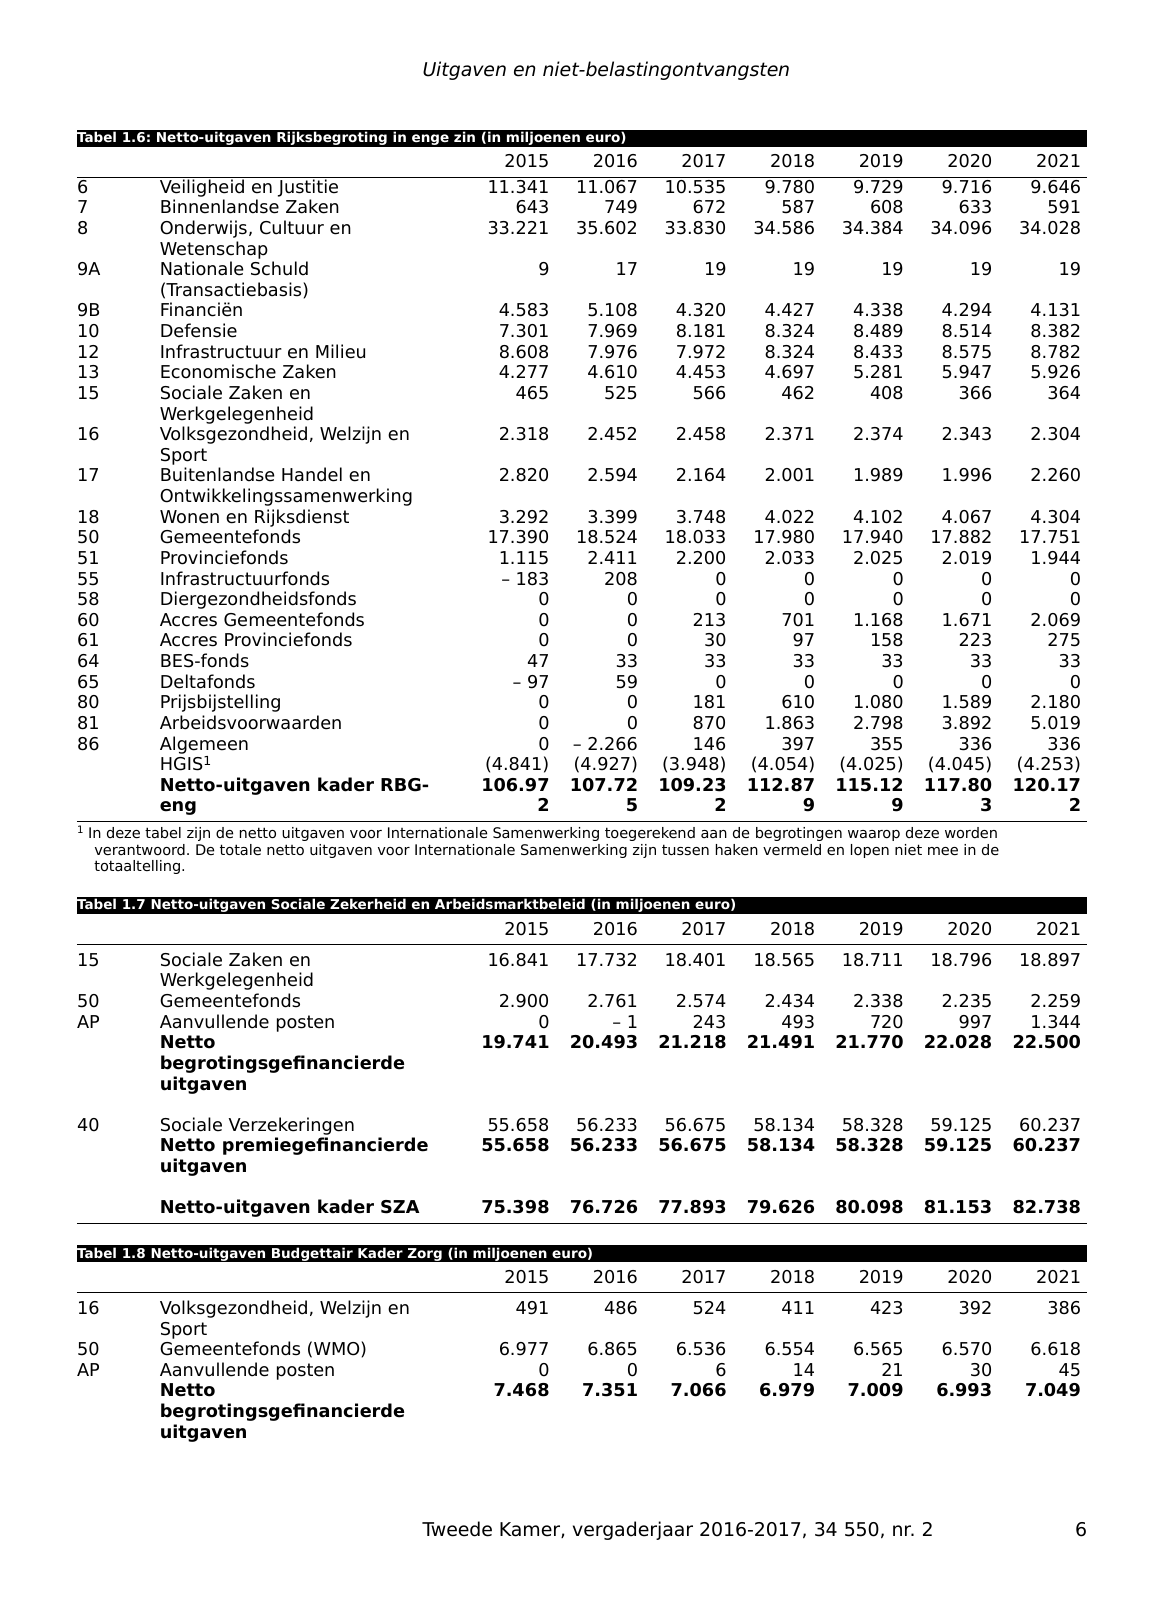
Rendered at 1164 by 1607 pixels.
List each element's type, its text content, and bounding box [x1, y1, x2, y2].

table_cell Volksgezondheid, Welzijn en Sport [154, 1293, 466, 1339]
table_cell 60.237 [998, 1115, 1087, 1135]
table_cell 2015 [466, 147, 555, 177]
table_cell [644, 1094, 732, 1115]
table_cell 3.748 [644, 507, 732, 527]
table_cell Accres Provinciefonds [154, 630, 466, 651]
table_cell 40 [77, 1115, 153, 1135]
table_cell Binnenlandse Zaken [154, 197, 466, 218]
table_cell 0 [466, 630, 555, 651]
table_cell 60.237 [998, 1135, 1087, 1177]
table_cell Netto premiegefinancierde uitgaven [154, 1135, 466, 1177]
table_cell 106.972 [466, 775, 555, 821]
table_cell 8 [77, 218, 153, 259]
table_cell [555, 1094, 644, 1115]
table_cell 870 [644, 713, 732, 733]
table_cell Algemeen [154, 734, 466, 754]
table_cell 749 [555, 197, 644, 218]
table_cell 701 [732, 610, 821, 630]
table_header Tabel 1.8 Netto-uitgaven Budgettair Kader Zorg (in miljoenen euro) [77, 1245, 1087, 1261]
table_cell 4.610 [555, 362, 644, 383]
table_cell 566 [644, 383, 732, 424]
table_cell 486 [555, 1293, 644, 1339]
table_cell 2.164 [644, 465, 732, 507]
table_cell 81.153 [909, 1197, 998, 1222]
table_cell 2.338 [821, 991, 909, 1012]
table_cell 4.453 [644, 362, 732, 383]
table_cell 6 [77, 178, 153, 197]
table_cell 10 [77, 321, 153, 342]
table_cell 1.168 [821, 610, 909, 630]
table_cell Netto begrotingsgefinancierde uitgaven [154, 1380, 466, 1442]
table_cell 2.033 [732, 548, 821, 568]
table_cell 18.524 [555, 527, 644, 548]
table_cell 19 [821, 259, 909, 300]
table_cell 2019 [821, 1262, 909, 1292]
table_cell Onderwijs, Cultuur en Wetenschap [154, 218, 466, 259]
table_cell 7.301 [466, 321, 555, 342]
table_cell Arbeidsvoorwaarden [154, 713, 466, 733]
table_cell Infrastructuur en Milieu [154, 342, 466, 362]
table_cell 5.281 [821, 362, 909, 383]
table_cell 7.972 [644, 342, 732, 362]
table_cell 9.780 [732, 178, 821, 197]
table_cell 6.565 [821, 1339, 909, 1360]
table_cell 15 [77, 945, 153, 991]
table_cell 158 [821, 630, 909, 651]
table_cell [732, 1094, 821, 1115]
table_cell 5.019 [998, 713, 1087, 733]
table_cell 35.602 [555, 218, 644, 259]
table_cell 34.384 [821, 218, 909, 259]
table_cell 1.996 [909, 465, 998, 507]
table_cell 7 [77, 197, 153, 218]
table_cell 411 [732, 1293, 821, 1339]
table_cell 56.675 [644, 1135, 732, 1177]
table_cell 4.294 [909, 300, 998, 321]
table_cell Financiën [154, 300, 466, 321]
table_cell [732, 1177, 821, 1197]
table_cell 56.233 [555, 1135, 644, 1177]
table_cell 6 [644, 1360, 732, 1380]
table_cell 7.468 [466, 1380, 555, 1442]
table_cell [77, 147, 153, 177]
table_cell 2.820 [466, 465, 555, 507]
table_cell 2.434 [732, 991, 821, 1012]
table_cell 2.343 [909, 424, 998, 465]
table_cell 33 [555, 651, 644, 672]
table_cell 465 [466, 383, 555, 424]
table_cell Volksgezondheid, Welzijn en Sport [154, 424, 466, 465]
table_cell 2.761 [555, 991, 644, 1012]
table_cell 997 [909, 1012, 998, 1032]
table_cell [998, 1442, 1087, 1463]
table_cell 18.711 [821, 945, 909, 991]
table_cell BES-fonds [154, 651, 466, 672]
table_cell 17 [555, 259, 644, 300]
table_cell [154, 1442, 466, 1463]
table_cell 423 [821, 1293, 909, 1339]
table_cell 30 [909, 1360, 998, 1380]
table_cell – 183 [466, 569, 555, 589]
table_cell Economische Zaken [154, 362, 466, 383]
table_cell 9B [77, 300, 153, 321]
table_cell [466, 1094, 555, 1115]
table_cell 80 [77, 692, 153, 713]
table_cell 2016 [555, 914, 644, 944]
table_cell 9.646 [998, 178, 1087, 197]
table_cell 77.893 [644, 1197, 732, 1222]
table_cell 2.594 [555, 465, 644, 507]
table_cell 2017 [644, 914, 732, 944]
table_cell 33 [909, 651, 998, 672]
table_cell 8.181 [644, 321, 732, 342]
table_cell 50 [77, 991, 153, 1012]
table_cell 16 [77, 424, 153, 465]
table_cell 19.741 [466, 1032, 555, 1094]
table_cell Nationale Schuld (Transactiebasis) [154, 259, 466, 300]
table_cell 1.589 [909, 692, 998, 713]
table_cell 0 [821, 672, 909, 692]
table_cell 591 [998, 197, 1087, 218]
table_cell 364 [998, 383, 1087, 424]
table_cell 2015 [466, 1262, 555, 1292]
table_cell 21.770 [821, 1032, 909, 1094]
table_cell HGIS1 [154, 754, 466, 775]
table_cell (4.841) [466, 754, 555, 775]
table_cell 0 [466, 1360, 555, 1380]
table_cell 8.489 [821, 321, 909, 342]
table_cell 608 [821, 197, 909, 218]
table_cell 115.129 [821, 775, 909, 821]
table_cell 1 In deze tabel zijn de netto uitgaven voor Internationale Samenwerking toegerekend aan de begrotingen waarop deze worden verantwoord. De totale netto uitgaven voor Internationale Samenwerking zijn tussen haken vermeld en lopen niet mee in de totaaltelling. [77, 822, 1087, 875]
table_cell 17.732 [555, 945, 644, 991]
table_cell 643 [466, 197, 555, 218]
table_cell 2018 [732, 914, 821, 944]
table_cell Sociale Zaken en Werkgelegenheid [154, 383, 466, 424]
table_cell 0 [821, 589, 909, 610]
table_cell 0 [466, 713, 555, 733]
table_cell 462 [732, 383, 821, 424]
table_cell 366 [909, 383, 998, 424]
table_cell 392 [909, 1293, 998, 1339]
table_header Tabel 1.7 Netto-uitgaven Sociale Zekerheid en Arbeidsmarktbeleid (in miljoenen euro) [77, 897, 1087, 913]
table_cell 86 [77, 734, 153, 754]
table_cell 4.338 [821, 300, 909, 321]
table_cell 120.172 [998, 775, 1087, 821]
table_cell 19 [644, 259, 732, 300]
table_cell [77, 1094, 153, 1115]
table_cell 7.066 [644, 1380, 732, 1442]
table_cell 0 [644, 672, 732, 692]
table_cell [555, 1177, 644, 1197]
table_cell [77, 1197, 153, 1222]
table_cell 17 [77, 465, 153, 507]
table_cell (4.054) [732, 754, 821, 775]
table_cell 223 [909, 630, 998, 651]
table_cell 17.980 [732, 527, 821, 548]
table_cell – 1 [555, 1012, 644, 1032]
table_cell Veiligheid en Justitie [154, 178, 466, 197]
table_cell [77, 914, 153, 944]
table_cell 4.022 [732, 507, 821, 527]
table_cell 18.897 [998, 945, 1087, 991]
table_cell 117.803 [909, 775, 998, 821]
table_cell 10.535 [644, 178, 732, 197]
table_cell 0 [466, 589, 555, 610]
table_cell Netto-uitgaven kader RBG-eng [154, 775, 466, 821]
table_cell 2.900 [466, 991, 555, 1012]
table_cell 493 [732, 1012, 821, 1032]
table_cell [154, 1262, 466, 1292]
table_cell 2018 [732, 147, 821, 177]
table_cell 2021 [998, 914, 1087, 944]
table_cell 59.125 [909, 1115, 998, 1135]
table_cell [77, 1380, 153, 1442]
table_cell Wonen en Rijksdienst [154, 507, 466, 527]
table_cell 0 [555, 589, 644, 610]
table_cell 9.729 [821, 178, 909, 197]
table_cell 336 [998, 734, 1087, 754]
table_cell (4.025) [821, 754, 909, 775]
table_cell 2.798 [821, 713, 909, 733]
table_cell 587 [732, 197, 821, 218]
table_cell 2.374 [821, 424, 909, 465]
table_cell [555, 1442, 644, 1463]
table_cell 18 [77, 507, 153, 527]
table_cell 2.371 [732, 424, 821, 465]
table_cell 181 [644, 692, 732, 713]
table_cell [732, 1442, 821, 1463]
table_cell 243 [644, 1012, 732, 1032]
table_cell Netto-uitgaven kader SZA [154, 1197, 466, 1222]
table_cell 4.131 [998, 300, 1087, 321]
table_cell [77, 775, 153, 821]
table_cell 2.458 [644, 424, 732, 465]
table_cell 0 [466, 610, 555, 630]
table_cell 6.618 [998, 1339, 1087, 1360]
table_cell 7.351 [555, 1380, 644, 1442]
table_cell 8.782 [998, 342, 1087, 362]
table_cell 0 [555, 713, 644, 733]
table_cell 55.658 [466, 1115, 555, 1135]
table_cell 610 [732, 692, 821, 713]
table_cell 6.865 [555, 1339, 644, 1360]
table_cell 0 [998, 672, 1087, 692]
table_cell 56.675 [644, 1115, 732, 1135]
table_cell [821, 1442, 909, 1463]
table_cell 6.979 [732, 1380, 821, 1442]
table_cell 525 [555, 383, 644, 424]
table_cell [154, 1177, 466, 1197]
table_cell 8.382 [998, 321, 1087, 342]
table_cell 19 [998, 259, 1087, 300]
table_cell 18.033 [644, 527, 732, 548]
table_cell 33 [998, 651, 1087, 672]
table_cell (4.927) [555, 754, 644, 775]
table_cell 0 [466, 1012, 555, 1032]
table_cell [154, 914, 466, 944]
table_cell [909, 1177, 998, 1197]
table_cell [821, 1094, 909, 1115]
table_cell 4.583 [466, 300, 555, 321]
table_cell 0 [644, 569, 732, 589]
table_cell 7.009 [821, 1380, 909, 1442]
table_cell [909, 1442, 998, 1463]
table_cell 2.574 [644, 991, 732, 1012]
table_cell 76.726 [555, 1197, 644, 1222]
table_cell 1.863 [732, 713, 821, 733]
table_cell (3.948) [644, 754, 732, 775]
table_cell 16 [77, 1293, 153, 1339]
table_cell 75.398 [466, 1197, 555, 1222]
table_cell Defensie [154, 321, 466, 342]
table_cell 213 [644, 610, 732, 630]
table_cell 2.019 [909, 548, 998, 568]
table_cell 2016 [555, 1262, 644, 1292]
table_cell 5.926 [998, 362, 1087, 383]
table_cell [77, 1262, 153, 1292]
table_cell AP [77, 1360, 153, 1380]
table_cell 1.944 [998, 548, 1087, 568]
table_cell 7.049 [998, 1380, 1087, 1442]
table_cell 17.751 [998, 527, 1087, 548]
table_cell [998, 1094, 1087, 1115]
table_cell 355 [821, 734, 909, 754]
table_cell 7.969 [555, 321, 644, 342]
table_cell 58.328 [821, 1135, 909, 1177]
table_cell 22.500 [998, 1032, 1087, 1094]
table_cell [821, 1177, 909, 1197]
table_cell 58.134 [732, 1115, 821, 1135]
table_cell 9 [466, 259, 555, 300]
table_cell 59.125 [909, 1135, 998, 1177]
table_cell 2.069 [998, 610, 1087, 630]
table_cell 47 [466, 651, 555, 672]
table_cell 19 [909, 259, 998, 300]
table_cell 0 [555, 692, 644, 713]
table_cell 80.098 [821, 1197, 909, 1222]
table_cell 11.067 [555, 178, 644, 197]
table_cell 4.277 [466, 362, 555, 383]
table_cell [909, 1094, 998, 1115]
table_cell 8.608 [466, 342, 555, 362]
table_cell 112.879 [732, 775, 821, 821]
table_cell 6.554 [732, 1339, 821, 1360]
table_header Tabel 1.6: Netto-uitgaven Rijksbegroting in enge zin (in miljoenen euro) [77, 130, 1087, 146]
table_cell 2021 [998, 147, 1087, 177]
table_cell 11.341 [466, 178, 555, 197]
table_cell 33.830 [644, 218, 732, 259]
table_cell 17.390 [466, 527, 555, 548]
table_cell 2.318 [466, 424, 555, 465]
table_cell 524 [644, 1293, 732, 1339]
table_cell Gemeentefonds (WMO) [154, 1339, 466, 1360]
table_cell 386 [998, 1293, 1087, 1339]
table_cell 34.096 [909, 218, 998, 259]
table_cell 1.989 [821, 465, 909, 507]
table_cell 2020 [909, 147, 998, 177]
table_cell 18.401 [644, 945, 732, 991]
table_cell 4.067 [909, 507, 998, 527]
table_cell 397 [732, 734, 821, 754]
table_cell [644, 1177, 732, 1197]
table_cell 15 [77, 383, 153, 424]
table_cell 0 [732, 672, 821, 692]
table_cell Infrastructuurfonds [154, 569, 466, 589]
table_cell [77, 1177, 153, 1197]
table_cell 51 [77, 548, 153, 568]
table_cell 2019 [821, 147, 909, 177]
table_cell [154, 147, 466, 177]
table_cell 275 [998, 630, 1087, 651]
table_cell 82.738 [998, 1197, 1087, 1222]
table_cell 2.259 [998, 991, 1087, 1012]
table_cell 97 [732, 630, 821, 651]
table_cell 408 [821, 383, 909, 424]
table_cell 18.565 [732, 945, 821, 991]
table_cell 20.493 [555, 1032, 644, 1094]
table_cell 30 [644, 630, 732, 651]
table_cell – 2.266 [555, 734, 644, 754]
table_cell 107.725 [555, 775, 644, 821]
table_cell AP [77, 1012, 153, 1032]
table_cell 0 [466, 692, 555, 713]
table_cell 34.586 [732, 218, 821, 259]
table_cell Buitenlandse Handel en Ontwikkelingssamenwerking [154, 465, 466, 507]
table_cell [466, 1442, 555, 1463]
table_cell 2.025 [821, 548, 909, 568]
table_cell [644, 1442, 732, 1463]
table_cell Provinciefonds [154, 548, 466, 568]
table_cell 8.433 [821, 342, 909, 362]
table_cell 1.080 [821, 692, 909, 713]
table_cell 22.028 [909, 1032, 998, 1094]
table_cell 17.882 [909, 527, 998, 548]
table_cell 2020 [909, 1262, 998, 1292]
table_cell Aanvullende posten [154, 1012, 466, 1032]
table_cell 58 [77, 589, 153, 610]
table_cell 2.180 [998, 692, 1087, 713]
table_cell 3.892 [909, 713, 998, 733]
table_cell 0 [998, 589, 1087, 610]
table_cell Netto begrotingsgefinancierde uitgaven [154, 1032, 466, 1094]
table_cell 4.427 [732, 300, 821, 321]
table_cell 2.200 [644, 548, 732, 568]
table_cell 2017 [644, 147, 732, 177]
table_cell 0 [909, 569, 998, 589]
table_cell 13 [77, 362, 153, 383]
table_cell 50 [77, 1339, 153, 1360]
table_cell 12 [77, 342, 153, 362]
table_cell [466, 1177, 555, 1197]
table_cell (4.253) [998, 754, 1087, 775]
table_cell 2019 [821, 914, 909, 944]
table_cell Deltafonds [154, 672, 466, 692]
table_cell 2015 [466, 914, 555, 944]
table_cell 5.947 [909, 362, 998, 383]
table_cell 2.001 [732, 465, 821, 507]
table_cell 81 [77, 713, 153, 733]
table_cell 33 [644, 651, 732, 672]
table_cell 633 [909, 197, 998, 218]
table_cell [77, 1442, 153, 1463]
table_cell – 97 [466, 672, 555, 692]
table_cell 3.399 [555, 507, 644, 527]
table_cell 4.320 [644, 300, 732, 321]
table_cell [77, 754, 153, 775]
table_cell 491 [466, 1293, 555, 1339]
table_cell 8.575 [909, 342, 998, 362]
table_cell 9.716 [909, 178, 998, 197]
table_cell 0 [821, 569, 909, 589]
table_cell 50 [77, 527, 153, 548]
table_cell 6.993 [909, 1380, 998, 1442]
table_cell [77, 1135, 153, 1177]
table_cell 19 [732, 259, 821, 300]
table_cell 109.232 [644, 775, 732, 821]
table_cell 146 [644, 734, 732, 754]
table_cell 2.235 [909, 991, 998, 1012]
table_cell Sociale Zaken en Werkgelegenheid [154, 945, 466, 991]
table_cell 2018 [732, 1262, 821, 1292]
table_cell 59 [555, 672, 644, 692]
table_cell 2017 [644, 1262, 732, 1292]
table_cell 5.108 [555, 300, 644, 321]
table_cell 6.536 [644, 1339, 732, 1360]
table_cell 16.841 [466, 945, 555, 991]
table_cell 8.514 [909, 321, 998, 342]
table_cell 1.344 [998, 1012, 1087, 1032]
table_cell 8.324 [732, 342, 821, 362]
table_cell Accres Gemeentefonds [154, 610, 466, 630]
table_cell (4.045) [909, 754, 998, 775]
table_cell 58.328 [821, 1115, 909, 1135]
table_cell 2.260 [998, 465, 1087, 507]
table_cell 17.940 [821, 527, 909, 548]
table_cell 9A [77, 259, 153, 300]
table_cell 2.411 [555, 548, 644, 568]
table_cell Prijsbijstelling [154, 692, 466, 713]
table_cell Aanvullende posten [154, 1360, 466, 1380]
table_cell 33 [732, 651, 821, 672]
table_cell 0 [555, 1360, 644, 1380]
table_cell 0 [732, 589, 821, 610]
table_cell 55 [77, 569, 153, 589]
table_cell 58.134 [732, 1135, 821, 1177]
table_cell 45 [998, 1360, 1087, 1380]
table_cell [998, 1177, 1087, 1197]
table_cell 61 [77, 630, 153, 651]
table_cell 0 [644, 589, 732, 610]
table_cell 4.304 [998, 507, 1087, 527]
table_cell Diergezondheidsfonds [154, 589, 466, 610]
table_cell 33 [821, 651, 909, 672]
table_cell Gemeentefonds [154, 991, 466, 1012]
table_cell 14 [732, 1360, 821, 1380]
table_cell 0 [909, 672, 998, 692]
table_cell 0 [555, 610, 644, 630]
table_cell 2.304 [998, 424, 1087, 465]
table_cell 21.491 [732, 1032, 821, 1094]
table_cell 2016 [555, 147, 644, 177]
table_cell 21 [821, 1360, 909, 1380]
table_cell 4.697 [732, 362, 821, 383]
table_cell 0 [909, 589, 998, 610]
table_cell 8.324 [732, 321, 821, 342]
table_cell 34.028 [998, 218, 1087, 259]
table_cell 7.976 [555, 342, 644, 362]
table_cell 65 [77, 672, 153, 692]
table_cell 33.221 [466, 218, 555, 259]
table_cell 18.796 [909, 945, 998, 991]
table_cell 0 [732, 569, 821, 589]
table_cell 0 [466, 734, 555, 754]
table_cell 3.292 [466, 507, 555, 527]
table_cell 0 [998, 569, 1087, 589]
table_cell 6.570 [909, 1339, 998, 1360]
table_cell 2.452 [555, 424, 644, 465]
table_cell 672 [644, 197, 732, 218]
table_cell 336 [909, 734, 998, 754]
table_cell Gemeentefonds [154, 527, 466, 548]
table_cell 79.626 [732, 1197, 821, 1222]
table_cell 60 [77, 610, 153, 630]
table_cell 1.671 [909, 610, 998, 630]
table_cell 208 [555, 569, 644, 589]
table_cell 0 [555, 630, 644, 651]
table_cell 55.658 [466, 1135, 555, 1177]
table_cell 720 [821, 1012, 909, 1032]
table_cell [77, 1032, 153, 1094]
table_cell 21.218 [644, 1032, 732, 1094]
table_cell 64 [77, 651, 153, 672]
table_cell Sociale Verzekeringen [154, 1115, 466, 1135]
table_cell 4.102 [821, 507, 909, 527]
table_cell 2021 [998, 1262, 1087, 1292]
table_cell 56.233 [555, 1115, 644, 1135]
table_cell 6.977 [466, 1339, 555, 1360]
table_cell 1.115 [466, 548, 555, 568]
table_cell 2020 [909, 914, 998, 944]
table_cell [154, 1094, 466, 1115]
